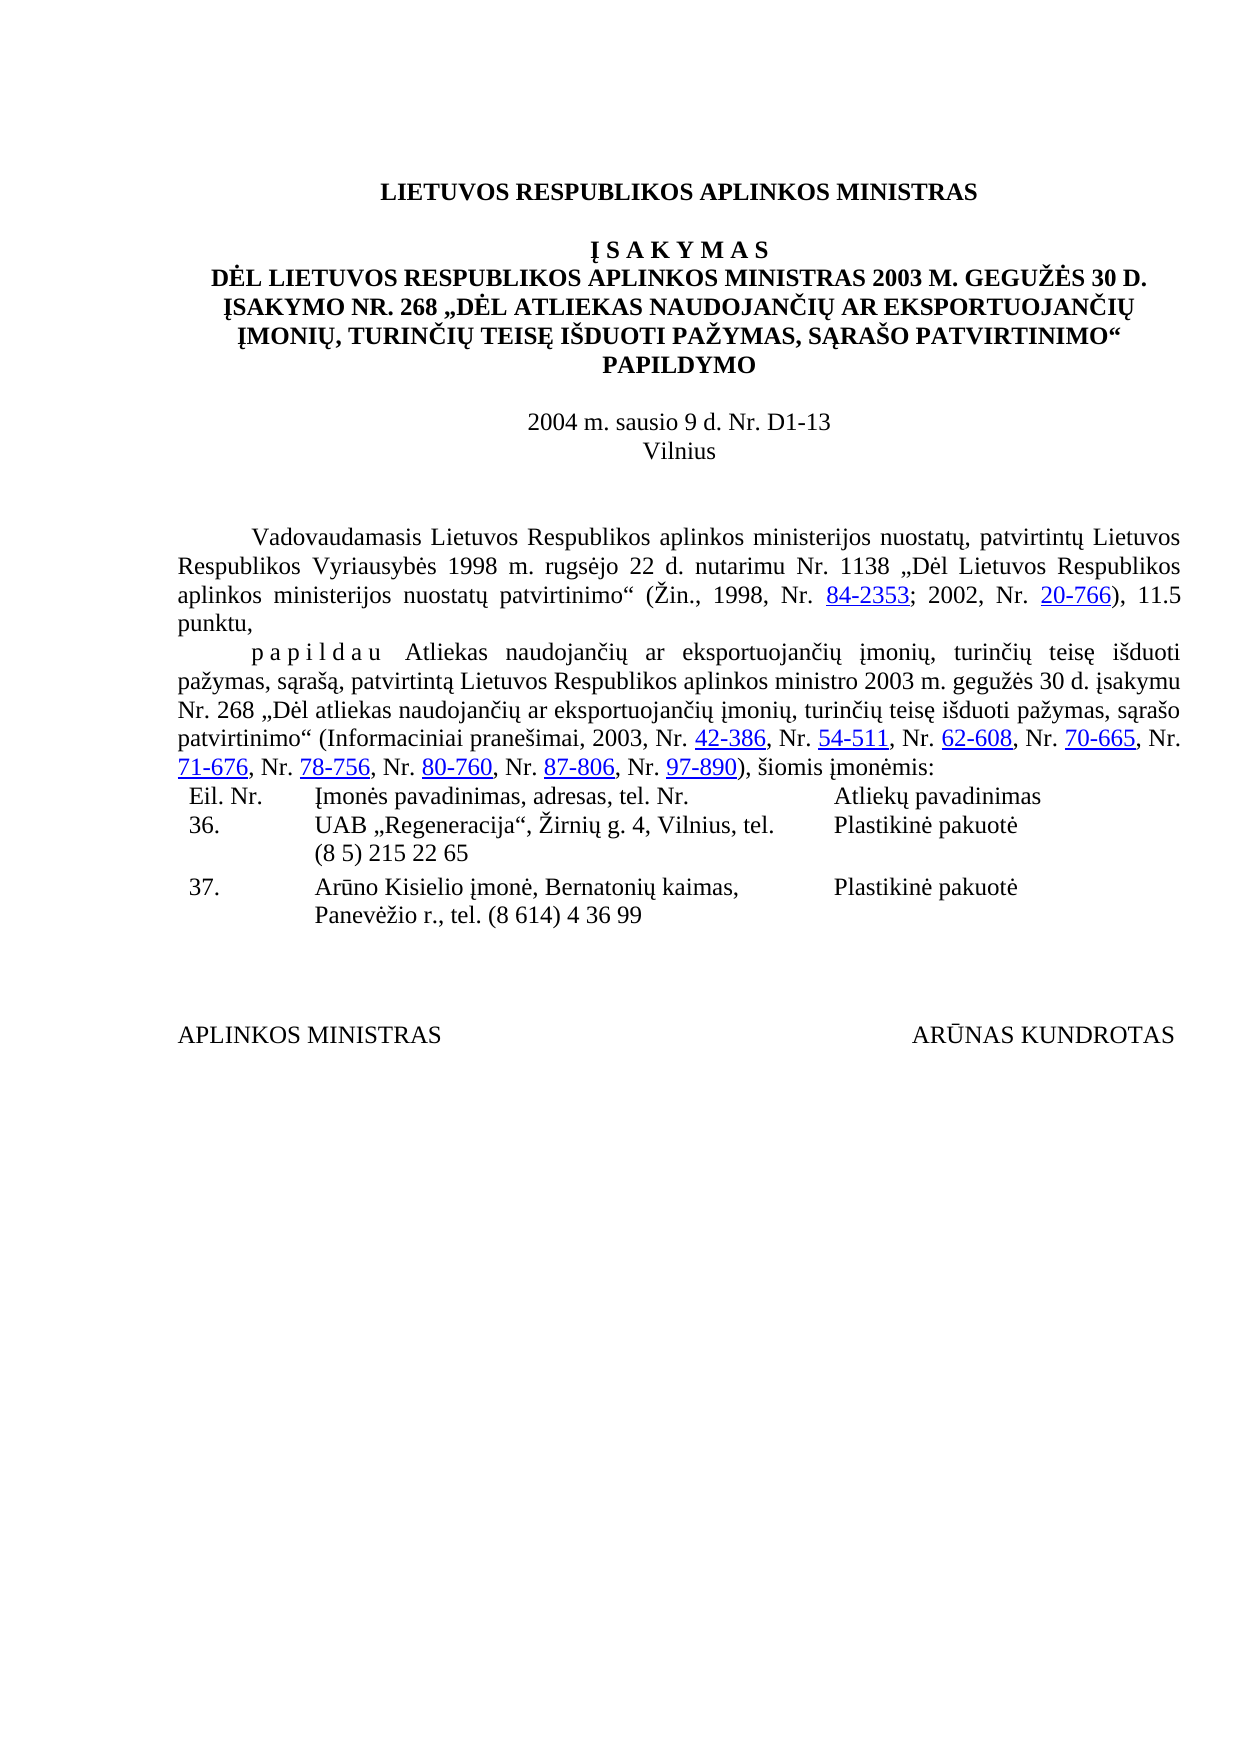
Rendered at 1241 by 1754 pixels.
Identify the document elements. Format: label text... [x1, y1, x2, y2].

text papildau Atliekas naudojančių ar eksportuojančių įmonių, turinčių teisę išduoti pažymas, sąrašą, patvirtintą Lietuvos Respublikos aplinkos ministro 2003 m. gegužės 30 d. įsakymu Nr. 268 „Dėl atliekas naudojančių ar eksportuojančių įmonių, turinčių teisę išduoti pažymas, sąrašo patvirtinimo“ (Informaciniai pranešimai, 2003, Nr. 42-386, Nr. 54-511, Nr. 62-608, Nr. 70-665, Nr. 71-676, Nr. 78-756, Nr. 80-760, Nr. 87-806, Nr. 97-890), šiomis įmonėmis: [177, 637, 1181, 781]
table_cell UAB „Regeneracija“, Žirnių g. 4, Vilnius, tel. (8 5) 215 22 65 [303, 810, 822, 872]
text Į S A K Y M A S [177, 235, 1181, 263]
table_header Įmonės pavadinimas, adresas, tel. Nr. [303, 781, 822, 810]
table_cell Arūno Kisielio įmonė, Bernatonių kaimas, Panevėžio r., tel. (8 614) 4 36 99 [303, 872, 822, 934]
text Vadovaudamasis Lietuvos Respublikos aplinkos ministerijos nuostatų, patvirtintų Lietuvos Respublikos Vyriausybės 1998 m. rugsėjo 22 d. nutarimu Nr. 1138 „Dėl Lietuvos Respublikos aplinkos ministerijos nuostatų patvirtinimo“ (Žin., 1998, Nr. 84-2353; 2002, Nr. 20-766), 11.5 punktu, [177, 522, 1181, 637]
table_header Eil. Nr. [177, 781, 303, 810]
table_cell 36. [177, 810, 303, 872]
text LIETUVOS RESPUBLIKOS APLINKOS MINISTRAS [177, 177, 1181, 206]
table_header Atliekų pavadinimas [823, 781, 1181, 810]
text APLINKOS MINISTRAS ARŪNAS KUNDROTAS [177, 1020, 1181, 1049]
text Vilnius [177, 436, 1181, 465]
table_cell Plastikinė pakuotė [823, 810, 1181, 872]
table_cell Plastikinė pakuotė [823, 872, 1181, 934]
text DĖL LIETUVOS RESPUBLIKOS APLINKOS MINISTRAS 2003 M. GEGUŽĖS 30 D. ĮSAKYMO NR. 268 „DĖL ATLIEKAS NAUDOJANČIŲ AR EKSPORTUOJANČIŲ ĮMONIŲ, TURINČIŲ TEISĘ IŠDUOTI PAŽYMAS, SĄRAŠO PATVIRTINIMO“ PAPILDYMO [177, 263, 1181, 378]
table_cell 37. [177, 872, 303, 934]
text 2004 m. sausio 9 d. Nr. D1-13 [177, 407, 1181, 436]
